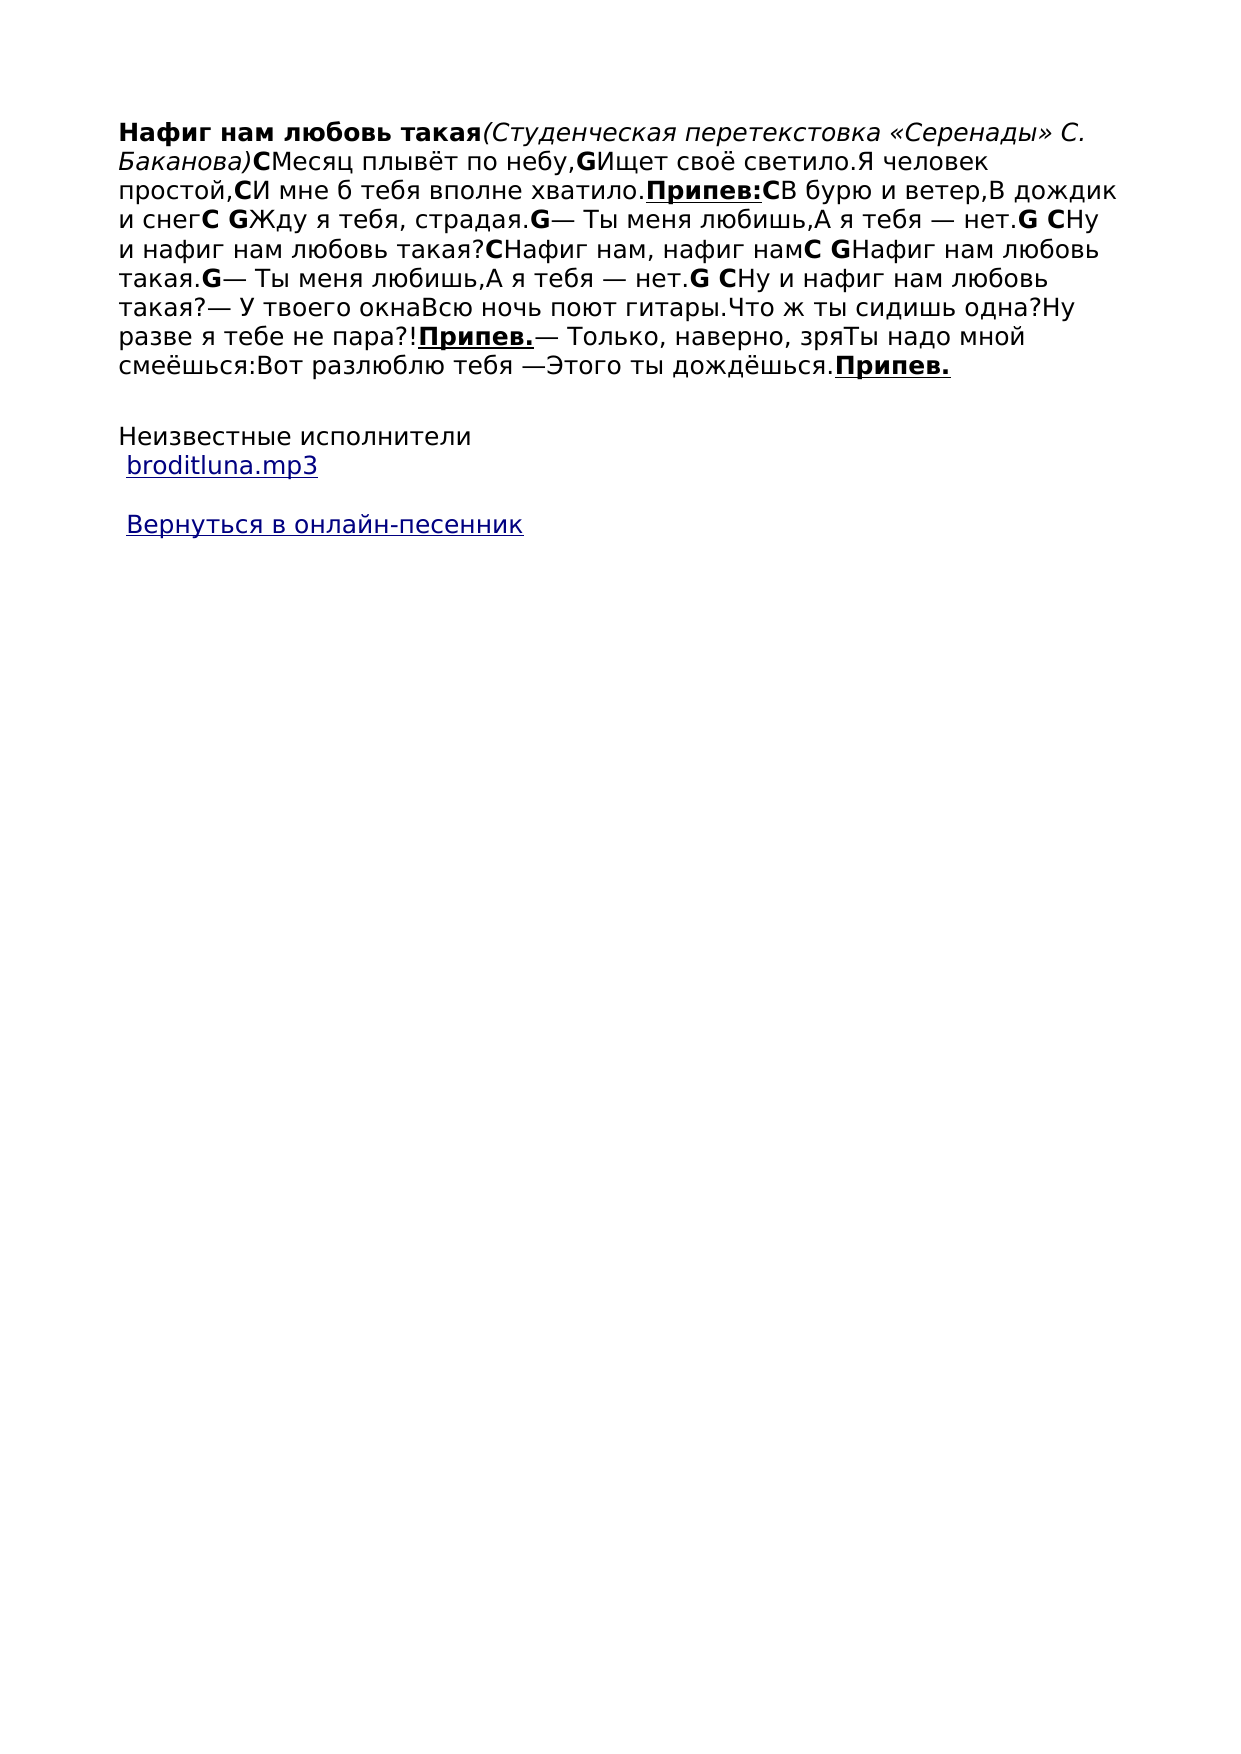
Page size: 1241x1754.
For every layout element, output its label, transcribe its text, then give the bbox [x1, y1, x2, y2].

text Неизвестные исполнители broditluna.mp3 Вернуться в онлайн-песенник [118, 422, 1122, 539]
text Нафиг нам любовь такая(Студенческая перетекстовка «Серенады» С. Баканова)СМесяц плывёт по небу,GИщет своё светило.Я человек простой,CИ мне б тебя вполне хватило.Припев:CВ бурю и ветер,В дождик и снегC GЖду я тебя, страдая.G— Ты меня любишь,А я тебя — нет.G CНу и нафиг нам любовь такая?CНафиг нам, нафиг намC GНафиг нам любовь такая.G— Ты меня любишь,А я тебя — нет.G CНу и нафиг нам любовь такая?— У твоего окнаВсю ночь поют гитары.Что ж ты сидишь одна?Ну разве я тебе не пара?!Припев.— Только, наверно, зряТы надо мной смеёшься:Вот разлюблю тебя —Этого ты дождёшься.Припев. [118, 118, 1122, 410]
